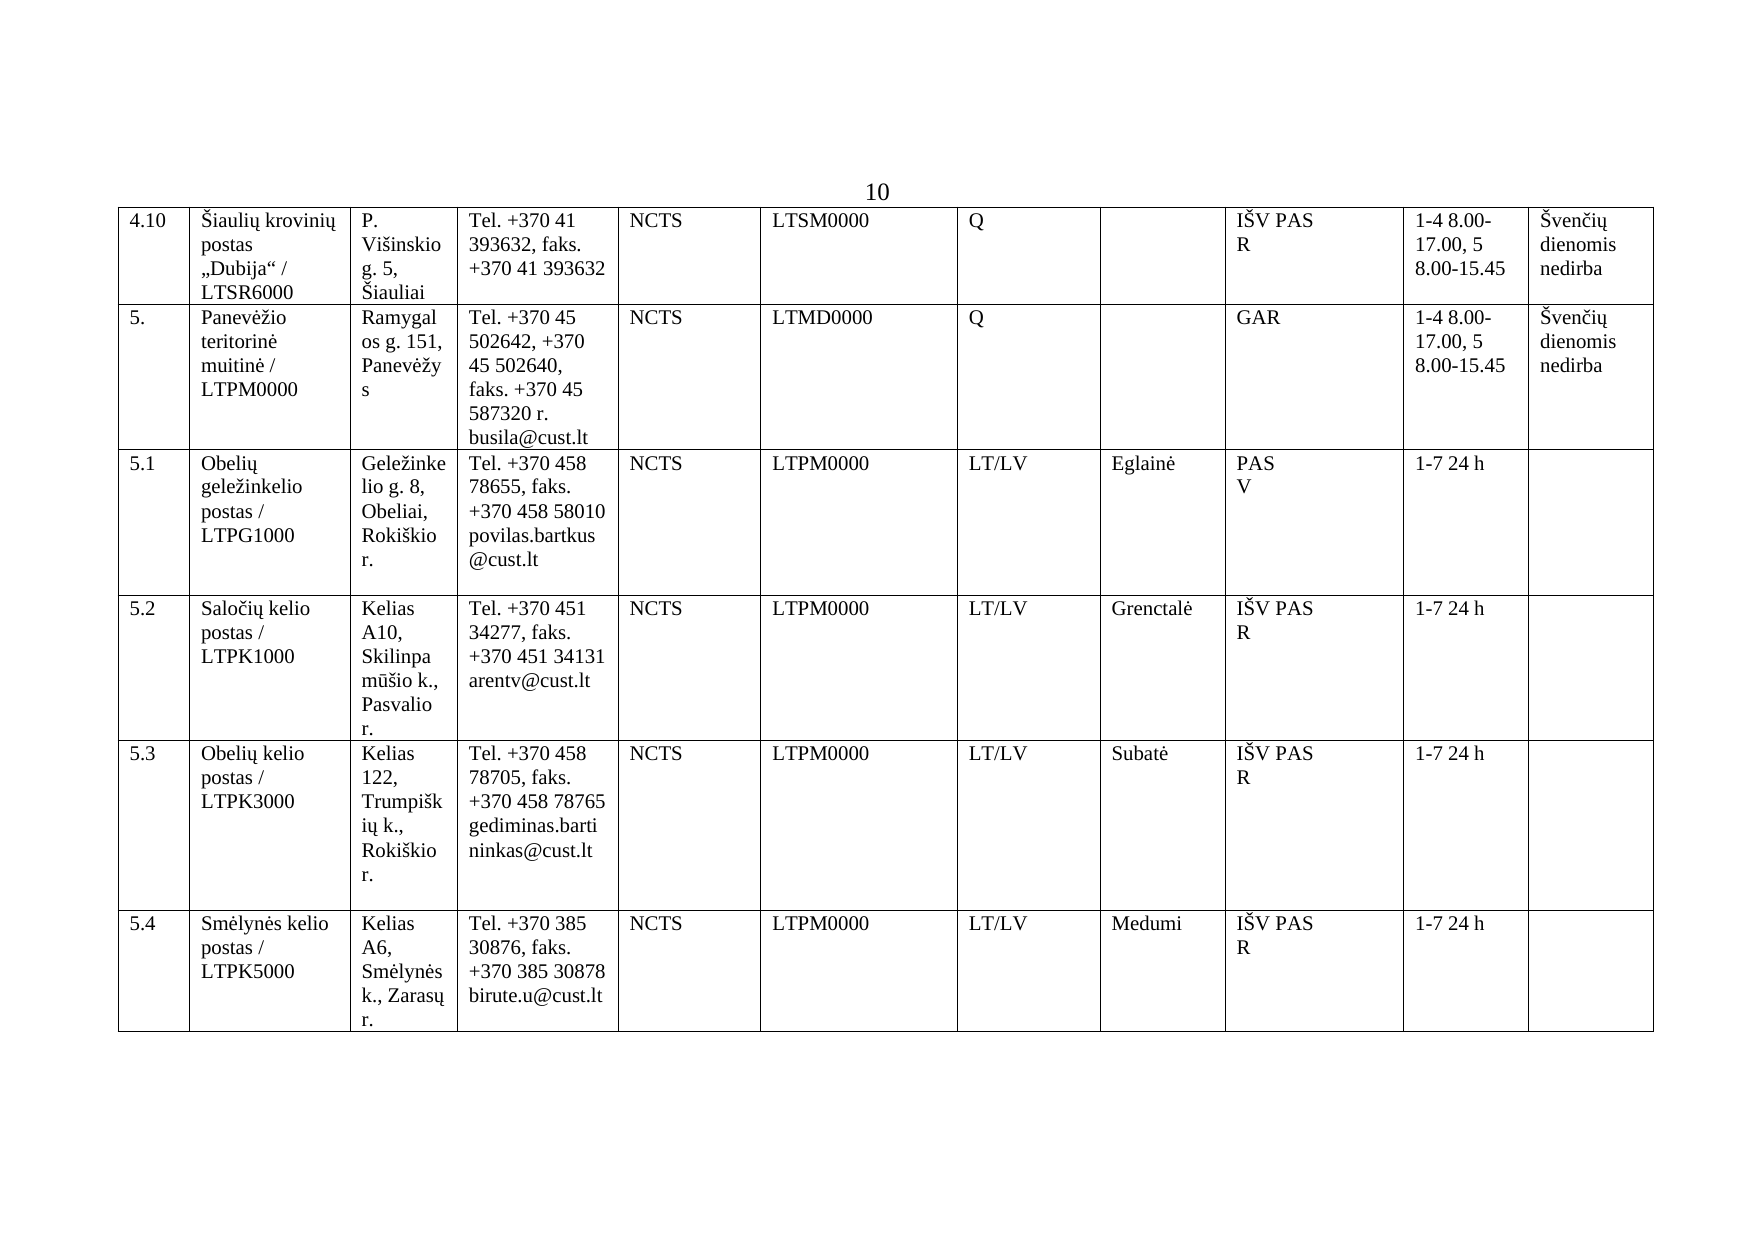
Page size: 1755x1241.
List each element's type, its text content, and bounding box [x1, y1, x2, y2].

table_cell [1529, 911, 1653, 1031]
table_cell Panevėžio teritorinė muitinė / LTPM0000 [190, 305, 350, 449]
table_cell Subatė [1101, 741, 1225, 910]
table_cell NCTS [619, 741, 760, 910]
table_cell 1-7 24 h [1404, 911, 1528, 1031]
table_cell 5.1 [119, 450, 189, 595]
table_cell IŠV PAS R [1226, 911, 1403, 1031]
table_cell Eglainė [1101, 450, 1225, 595]
table_cell Q [958, 208, 1100, 304]
table_cell LTPM0000 [761, 450, 957, 595]
table_cell Kelias 122, Trumpiškių k., Rokiškio r. [351, 741, 457, 910]
table_cell Q [958, 305, 1100, 449]
table_cell Grenctalė [1101, 596, 1225, 740]
table_cell [1529, 596, 1653, 740]
table_cell [1101, 305, 1225, 449]
table_cell 5.2 [119, 596, 189, 740]
table_cell Kelias A6, Smėlynės k., Zarasų r. [351, 911, 457, 1031]
table_cell 5. [119, 305, 189, 449]
table_cell NCTS [619, 911, 760, 1031]
table_cell Tel. +370 458 78655, faks. +370 458 58010 povilas.bartkus@cust.lt [458, 450, 618, 595]
table_cell Kelias A10, Skilinpamūšio k., Pasvalio r. [351, 596, 457, 740]
table_cell NCTS [619, 305, 760, 449]
table_cell LTPM0000 [761, 741, 957, 910]
table_cell NCTS [619, 450, 760, 595]
table_cell [1529, 450, 1653, 595]
table_cell NCTS [619, 596, 760, 740]
table_cell Saločių kelio postas / LTPK1000 [190, 596, 350, 740]
table_cell Švenčių dienomis nedirba [1529, 305, 1653, 449]
table_cell LT/LV [958, 596, 1100, 740]
table_cell Švenčių dienomis nedirba [1529, 208, 1653, 304]
table_cell [1529, 741, 1653, 910]
table_cell Smėlynės kelio postas / LTPK5000 [190, 911, 350, 1031]
table_cell [1101, 208, 1225, 304]
table_cell 5.3 [119, 741, 189, 910]
table_cell IŠV PAS R [1226, 208, 1403, 304]
table_cell 1-4 8.00-17.00, 5 8.00-15.45 [1404, 208, 1528, 304]
table_cell LT/LV [958, 450, 1100, 595]
table_cell Tel. +370 451 34277, faks. +370 451 34131 arentv@cust.lt [458, 596, 618, 740]
table_cell 1-4 8.00-17.00, 5 8.00-15.45 [1404, 305, 1528, 449]
table_cell LTSM0000 [761, 208, 957, 304]
table_cell Tel. +370 458 78705, faks. +370 458 78765 gediminas.bartininkas@cust.lt [458, 741, 618, 910]
table_cell GAR [1226, 305, 1403, 449]
table_cell LTPM0000 [761, 596, 957, 740]
table_cell P. Višinskio g. 5, Šiauliai [351, 208, 457, 304]
table_cell Medumi [1101, 911, 1225, 1031]
table_cell NCTS [619, 208, 760, 304]
table_cell 1-7 24 h [1404, 596, 1528, 740]
table_cell 1-7 24 h [1404, 741, 1528, 910]
table_cell 5.4 [119, 911, 189, 1031]
table_cell LTMD0000 [761, 305, 957, 449]
table_cell Tel. +370 41 393632, faks. +370 41 393632 [458, 208, 618, 304]
table_cell PAS V [1226, 450, 1403, 595]
table_cell Obelių kelio postas / LTPK3000 [190, 741, 350, 910]
table_cell Geležinkelio g. 8, Obeliai, Rokiškio r. [351, 450, 457, 595]
table_cell IŠV PAS R [1226, 741, 1403, 910]
table_cell Tel. +370 385 30876, faks. +370 385 30878 birute.u@cust.lt [458, 911, 618, 1031]
table_cell IŠV PAS R [1226, 596, 1403, 740]
table_cell 1-7 24 h [1404, 450, 1528, 595]
table_cell Šiaulių krovinių postas „Dubija“ / LTSR6000 [190, 208, 350, 304]
table_cell LT/LV [958, 911, 1100, 1031]
table_cell 4.10 [119, 208, 189, 304]
table_cell LT/LV [958, 741, 1100, 910]
table_cell LTPM0000 [761, 911, 957, 1031]
table_cell Ramygalos g. 151, Panevėžys [351, 305, 457, 449]
table_cell Tel. +370 45 502642, +370 45 502640, faks. +370 45 587320 r. busila@cust.lt [458, 305, 618, 449]
table_cell Obelių geležinkelio postas / LTPG1000 [190, 450, 350, 595]
